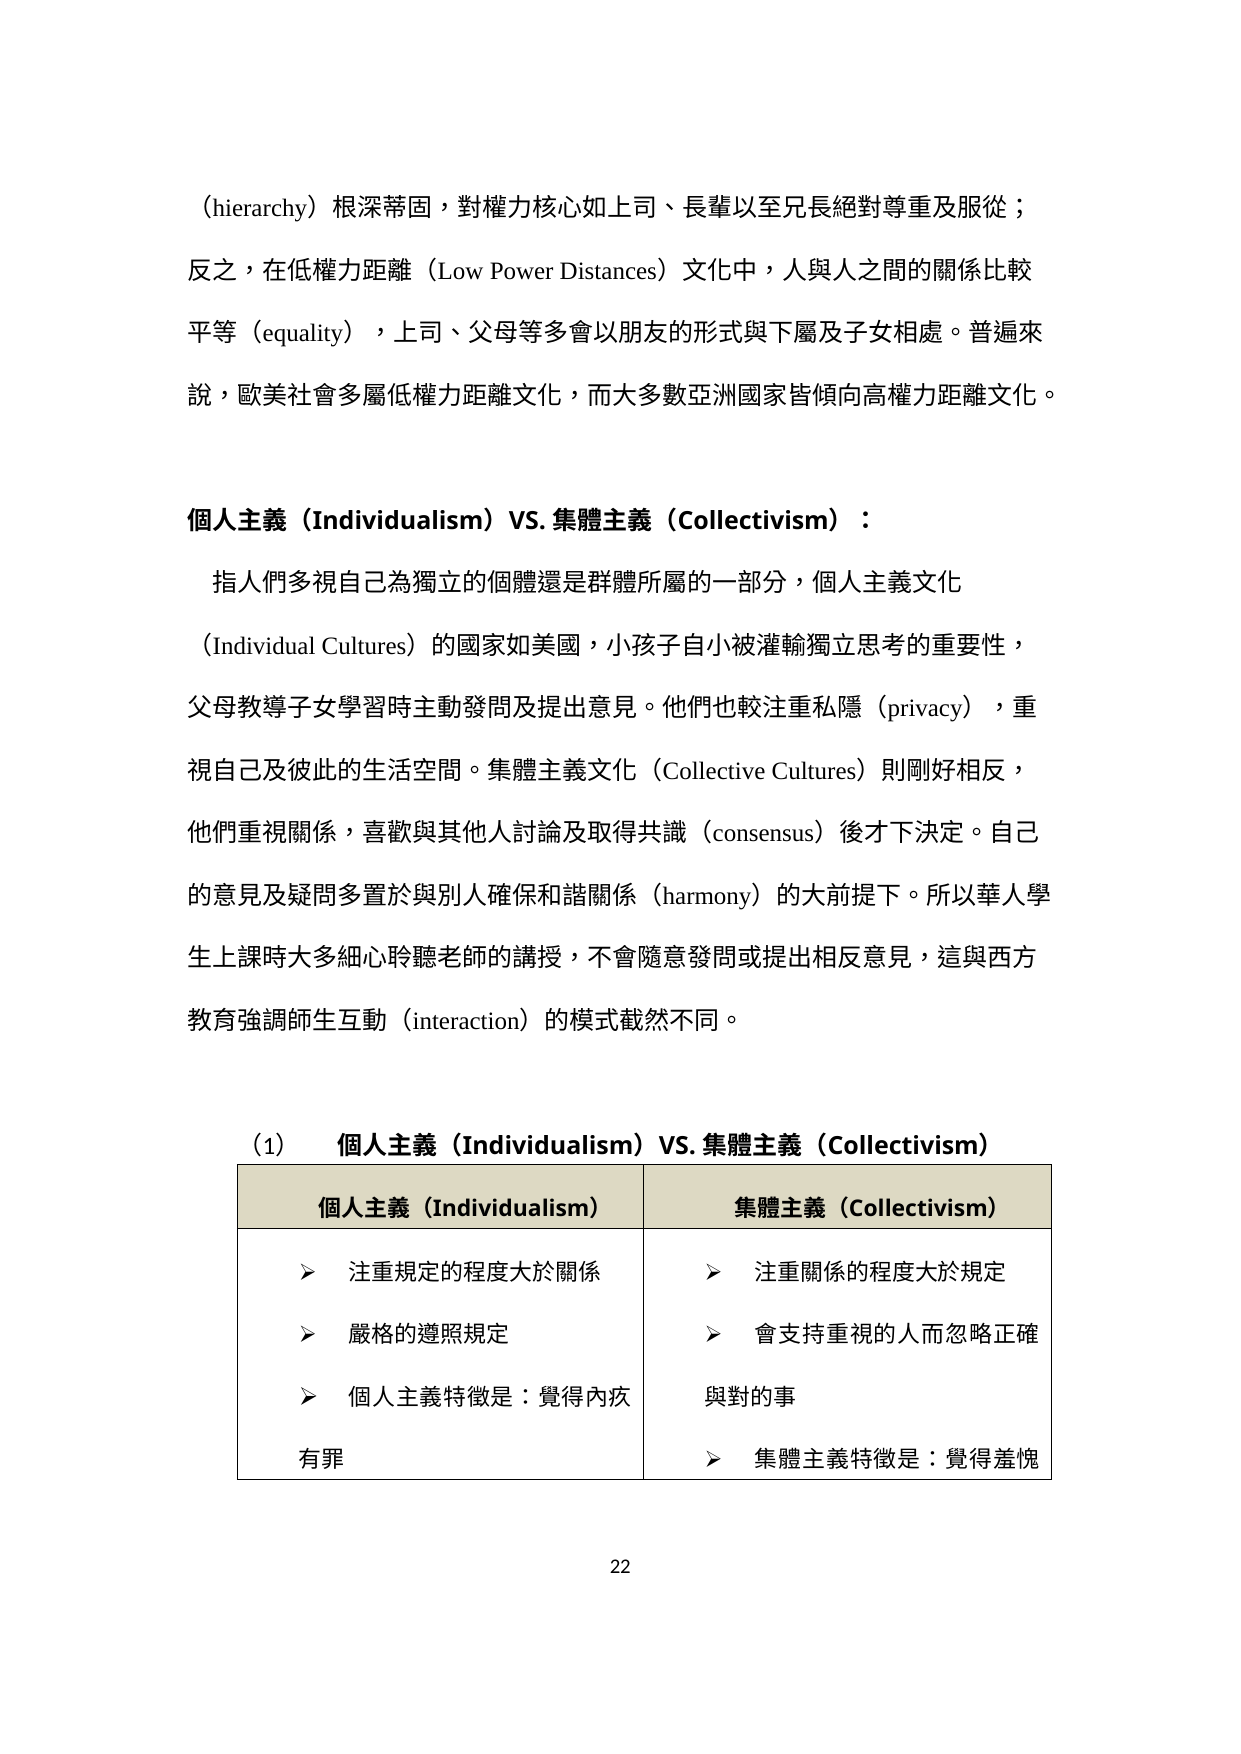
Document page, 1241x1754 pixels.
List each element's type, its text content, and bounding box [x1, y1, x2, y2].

list 個人主義（Individualism）VS. 集體主義（Collectivism） [237, 1102, 1053, 1164]
table_header 集體主義（Collectivism） [644, 1165, 1051, 1228]
text 高低權力的文化距離，高權力距離文化（High Power Distance Cultures），即高低權力人士之間距離分界明顯。活在這種文化底下的人，階級觀念（hierarchy）根深蒂固，對權力核心如上司、長輩以至兄長絕對尊重及服從；反之，在低權力距離（Low Power Distances）文化中，人與人之間的關係比較平等（equality），上司、父母等多會以朋友的形式與下屬及子女相處。普遍來說，歐美社會多屬低權力距離文化，而大多數亞洲國家皆傾向高權力距離文化。 [187, 164, 1053, 414]
table_cell 注重規定的程度大於關係 嚴格的遵照規定 個人主義特徵是：覺得內疚有罪 衝突是可以預期的 [238, 1229, 643, 1479]
table_cell 注重關係的程度大於規定 會支持重視的人而忽略正確與對的事 集體主義特徵是：覺得羞愧丟臉 以和諧為目標 [644, 1229, 1051, 1479]
table_header 個人主義（Individualism） [238, 1165, 643, 1228]
text 指人們多視自己為獨立的個體還是群體所屬的一部分，個人主義文化（Individual Cultures）的國家如美國，小孩子自小被灌輸獨立思考的重要性，父母教導子女學習時主動發問及提出意見。他們也較注重私隱（privacy），重視自己及彼此的生活空間。集體主義文化（Collective Cultures）則剛好相反，他們重視關係，喜歡與其他人討論及取得共識（consensus）後才下決定。自己的意見及疑問多置於與別人確保和諧關係（harmony）的大前提下。所以華人學生上課時大多細心聆聽老師的講授，不會隨意發問或提出相反意見，這與西方教育強調師生互動（interaction）的模式截然不同。 [187, 539, 1053, 1039]
text 個人主義（Individualism）VS. 集體主義（Collectivism）： [187, 477, 1053, 539]
